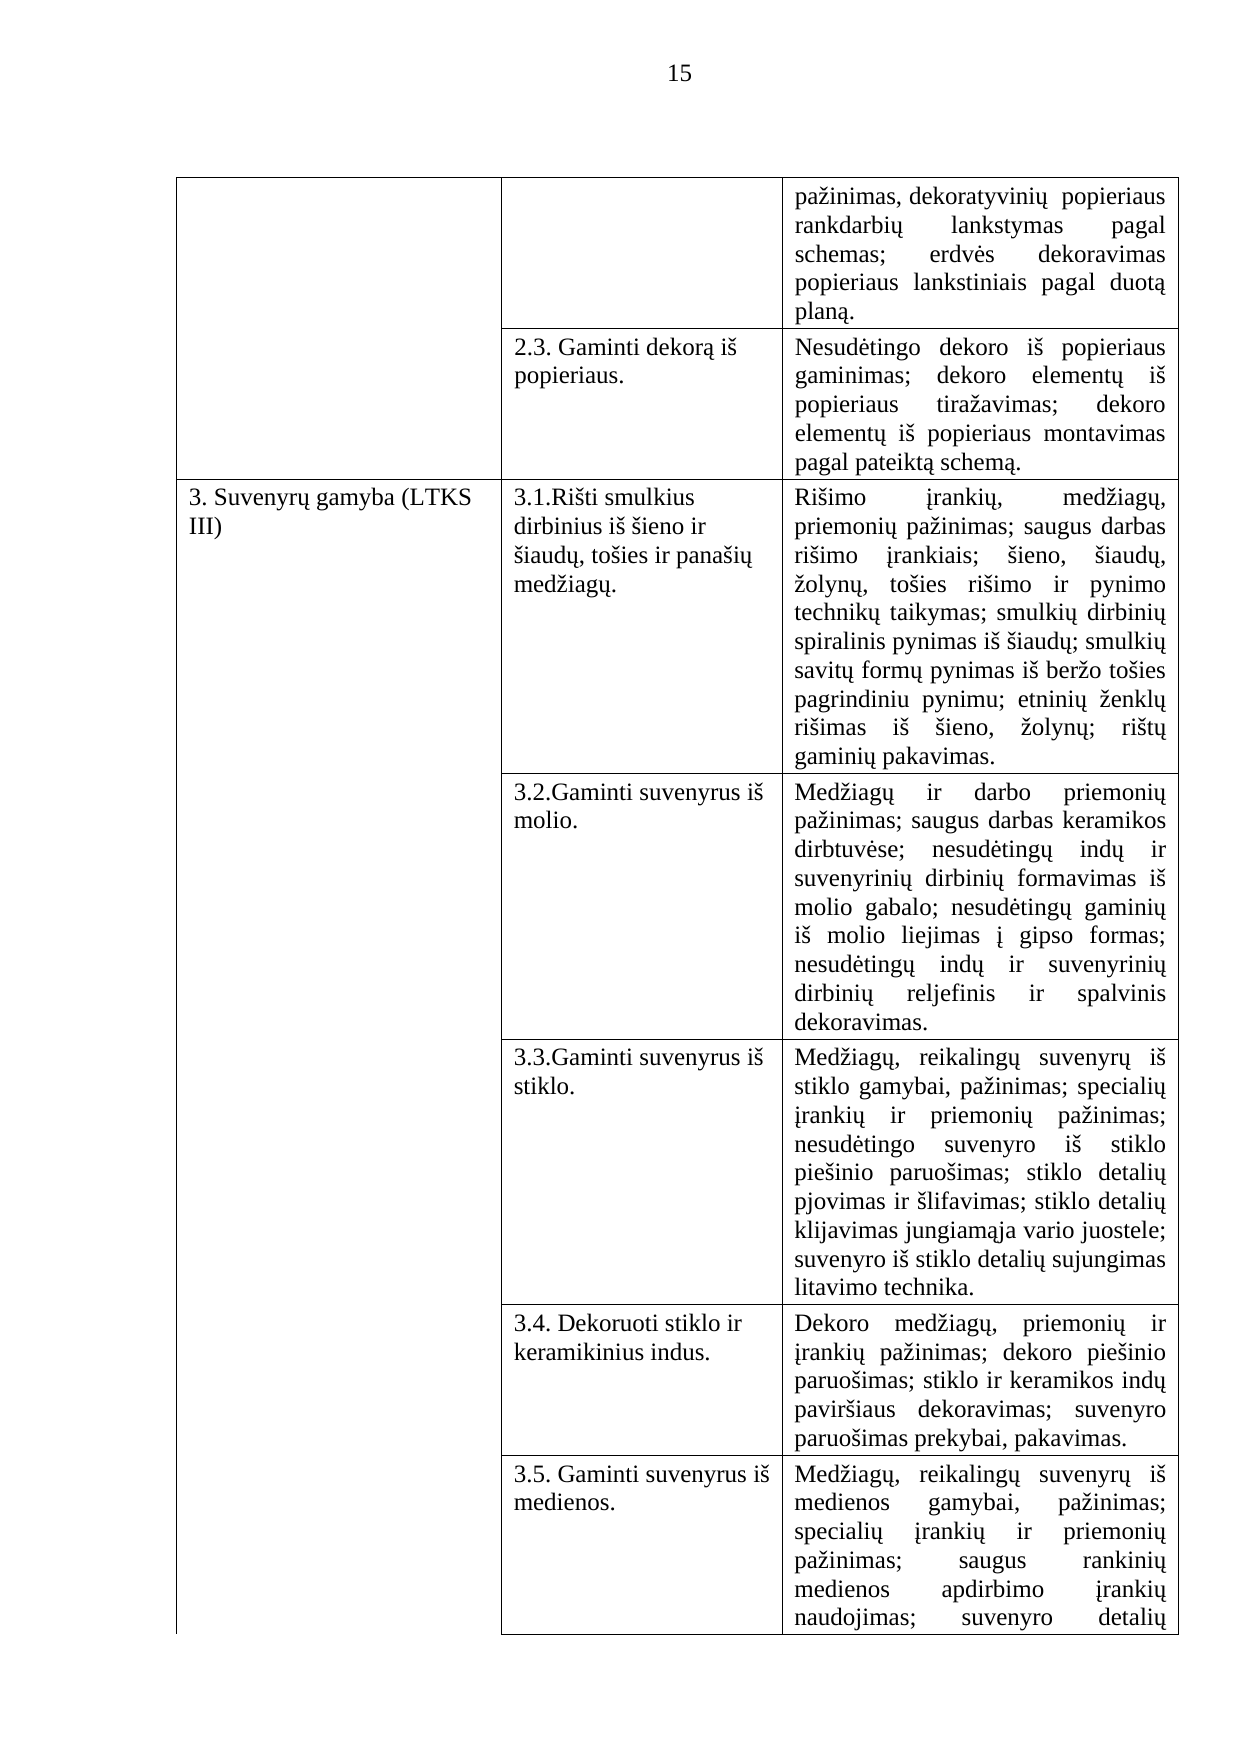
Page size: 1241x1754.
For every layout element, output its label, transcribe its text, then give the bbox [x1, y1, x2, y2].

table_cell 2.3. Gaminti dekorą iš popieriaus. [502, 329, 782, 478]
table_cell Dekoro medžiagų, priemonių ir įrankių pažinimas; dekoro piešinio paruošimas; stiklo ir keramikos indų paviršiaus dekoravimas; suvenyro paruošimas prekybai, pakavimas. [783, 1305, 1178, 1455]
table_cell Medžiagų ir darbo priemonių pažinimas; saugus darbas keramikos dirbtuvėse; nesudėtingų indų ir suvenyrinių dirbinių formavimas iš molio gabalo; nesudėtingų gaminių iš molio liejimas į gipso formas; nesudėtingų indų ir suvenyrinių dirbinių reljefinis ir spalvinis dekoravimas. [783, 774, 1178, 1038]
table_cell [177, 178, 501, 478]
table_cell Medžiagų, reikalingų suvenyrų iš stiklo gamybai, pažinimas; specialių įrankių ir priemonių pažinimas; nesudėtingo suvenyro iš stiklo piešinio paruošimas; stiklo detalių pjovimas ir šlifavimas; stiklo detalių klijavimas jungiamąja vario juostele; suvenyro iš stiklo detalių sujungimas litavimo technika. [783, 1040, 1178, 1304]
table_cell [502, 178, 782, 328]
table_cell 3.1.Rišti smulkius dirbinius iš šieno ir šiaudų, tošies ir panašių medžiagų. [502, 480, 782, 773]
table_cell 3. Suvenyrų gamyba (LTKS III) [177, 480, 501, 1634]
table_cell pažinimas, dekoratyvinių popieriaus rankdarbių lankstymas pagal schemas; erdvės dekoravimas popieriaus lankstiniais pagal duotą planą. [783, 178, 1178, 328]
table_cell 3.4. Dekoruoti stiklo ir keramikinius indus. [502, 1305, 782, 1455]
table_cell 3.2.Gaminti suvenyrus iš molio. [502, 774, 782, 1038]
table_cell 3.3.Gaminti suvenyrus iš stiklo. [502, 1040, 782, 1304]
table_cell Medžiagų, reikalingų suvenyrų iš medienos gamybai, pažinimas; specialių įrankių ir priemonių pažinimas; saugus rankinių medienos apdirbimo įrankių naudojimas; suvenyro detalių [783, 1456, 1178, 1634]
table_cell Rišimo įrankių, medžiagų, priemonių pažinimas; saugus darbas rišimo įrankiais; šieno, šiaudų, žolynų, tošies rišimo ir pynimo technikų taikymas; smulkių dirbinių spiralinis pynimas iš šiaudų; smulkių savitų formų pynimas iš beržo tošies pagrindiniu pynimu; etninių ženklų rišimas iš šieno, žolynų; rištų gaminių pakavimas. [783, 480, 1178, 773]
table_cell 3.5. Gaminti suvenyrus iš medienos. [502, 1456, 782, 1634]
table_cell Nesudėtingo dekoro iš popieriaus gaminimas; dekoro elementų iš popieriaus tiražavimas; dekoro elementų iš popieriaus montavimas pagal pateiktą schemą. [783, 329, 1178, 478]
